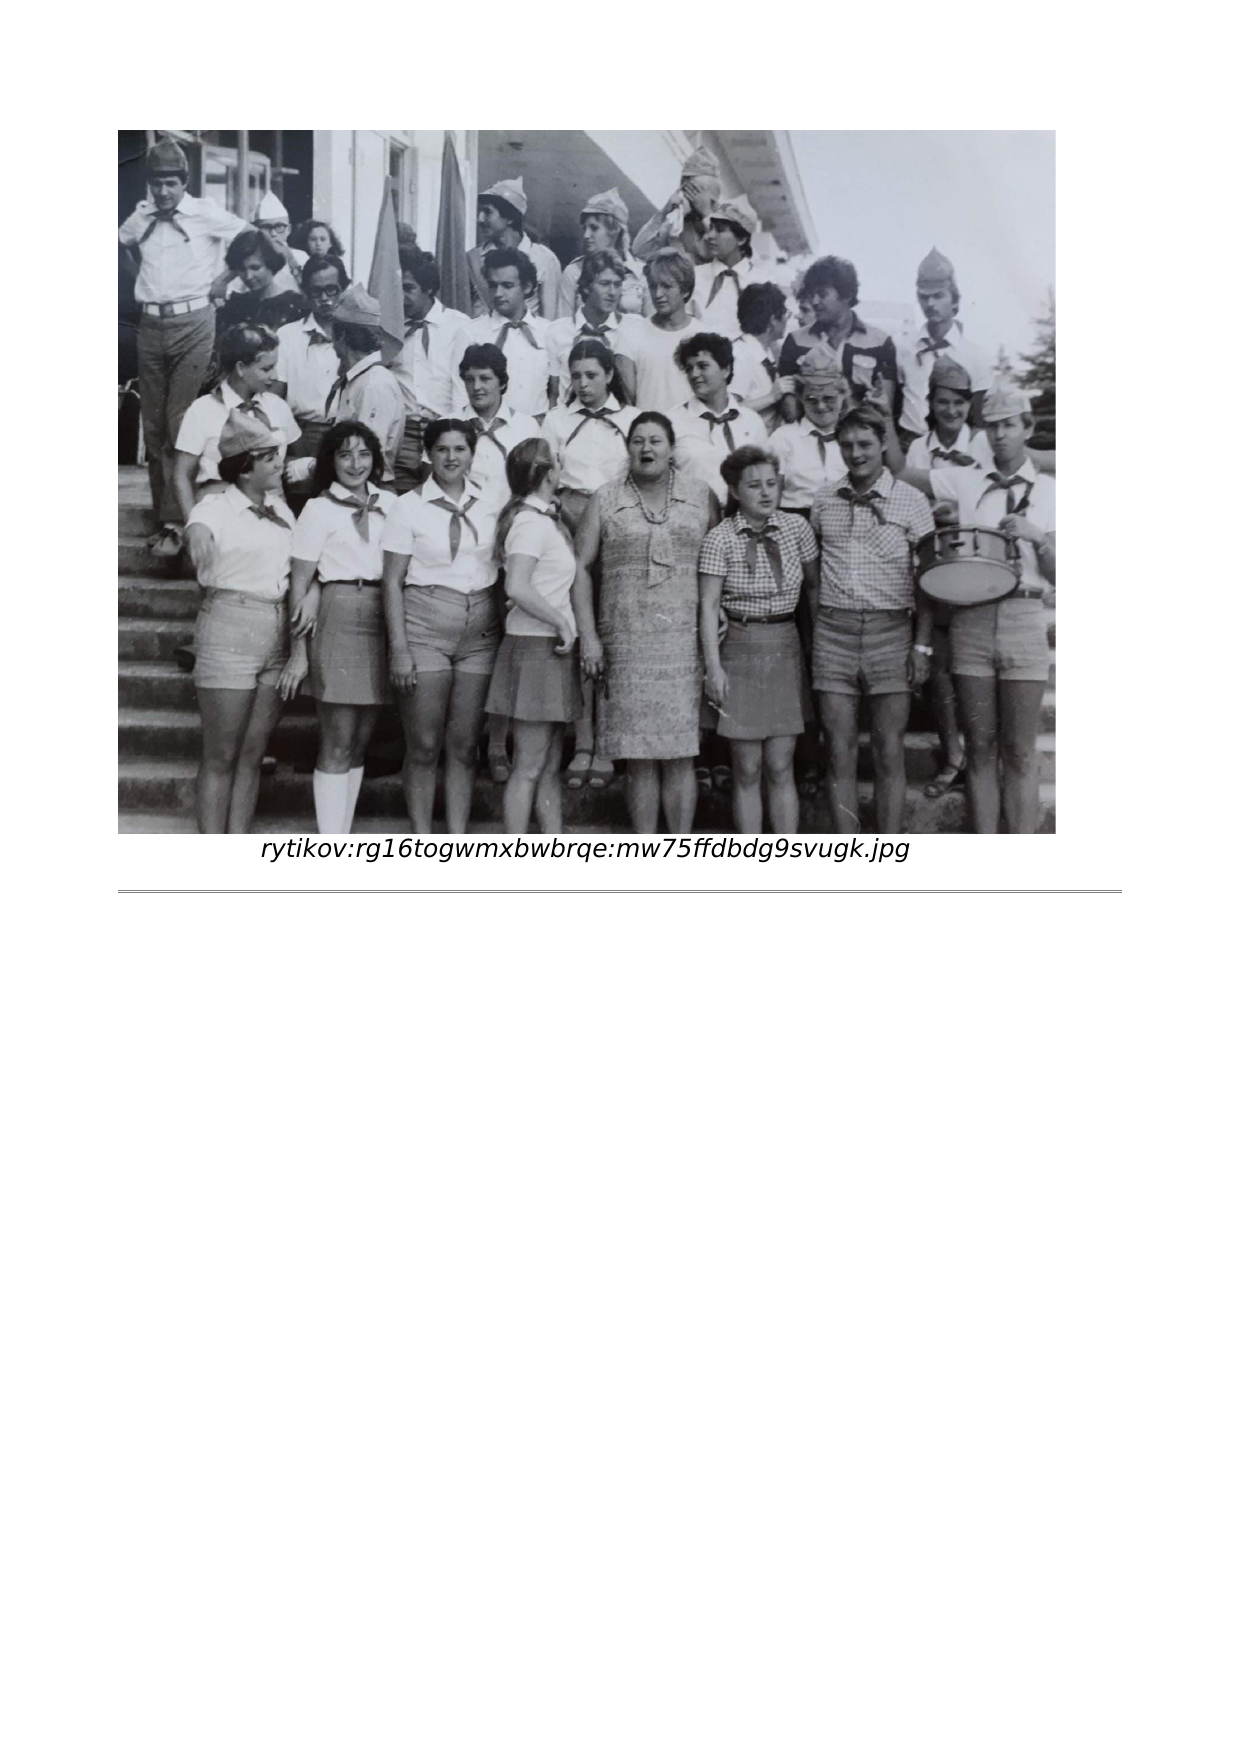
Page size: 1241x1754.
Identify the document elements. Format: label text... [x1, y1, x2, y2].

text rytikov:rg16togwmxbwbrqe:mw75ffdbdg9svugk.jpg [118, 834, 1056, 863]
picture [118, 130, 1056, 834]
